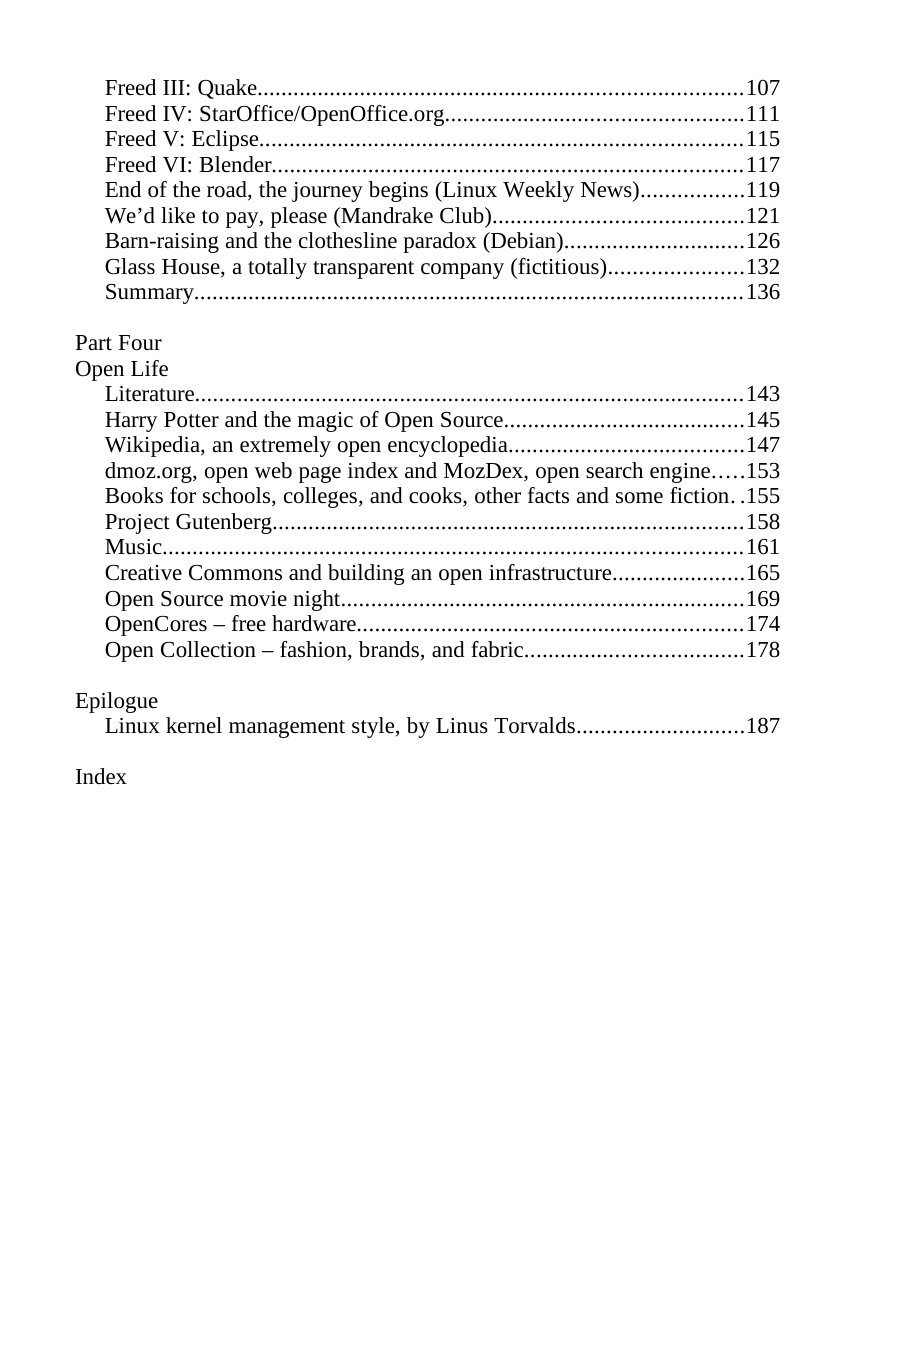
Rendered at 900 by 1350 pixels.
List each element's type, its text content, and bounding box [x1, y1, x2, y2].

text Freed V: Eclipse 115 [104, 126, 780, 152]
text Part Four [75, 330, 780, 356]
text Freed VI: Blender 117 [104, 152, 780, 177]
text Project Gutenberg 158 [104, 509, 780, 534]
text End of the road, the journey begins (Linux Weekly News) 119 [104, 177, 780, 203]
text Open Collection – fashion, brands, and fabric 178 [104, 636, 780, 662]
text Freed III: Quake 107 [104, 75, 780, 101]
text We’d like to pay, please (Mandrake Club) 121 [104, 203, 780, 228]
text Index [75, 764, 780, 789]
text Freed IV: StarOffice/OpenOffice.org 111 [104, 101, 780, 126]
text Barn-raising and the clothesline paradox (Debian) 126 [104, 228, 780, 254]
text Harry Potter and the magic of Open Source 145 [104, 407, 780, 432]
text Linux kernel management style, by Linus Torvalds 187 [104, 713, 780, 738]
text Literature 143 [104, 381, 780, 407]
text Music 161 [104, 534, 780, 560]
text Open Source movie night 169 [104, 585, 780, 611]
text Creative Commons and building an open infrastructure 165 [104, 560, 780, 585]
text Summary 136 [104, 279, 780, 305]
text Wikipedia, an extremely open encyclopedia 147 [104, 432, 780, 458]
text Glass House, a totally transparent company (fictitious) 132 [104, 254, 780, 279]
text Open Life [75, 356, 780, 381]
text Epilogue [75, 687, 780, 713]
text OpenCores – free hardware 174 [104, 611, 780, 636]
text dmoz.org, open web page index and MozDex, open search engine 153 [104, 458, 780, 483]
text Books for schools, colleges, and cooks, other facts and some fiction 155 [104, 483, 780, 509]
